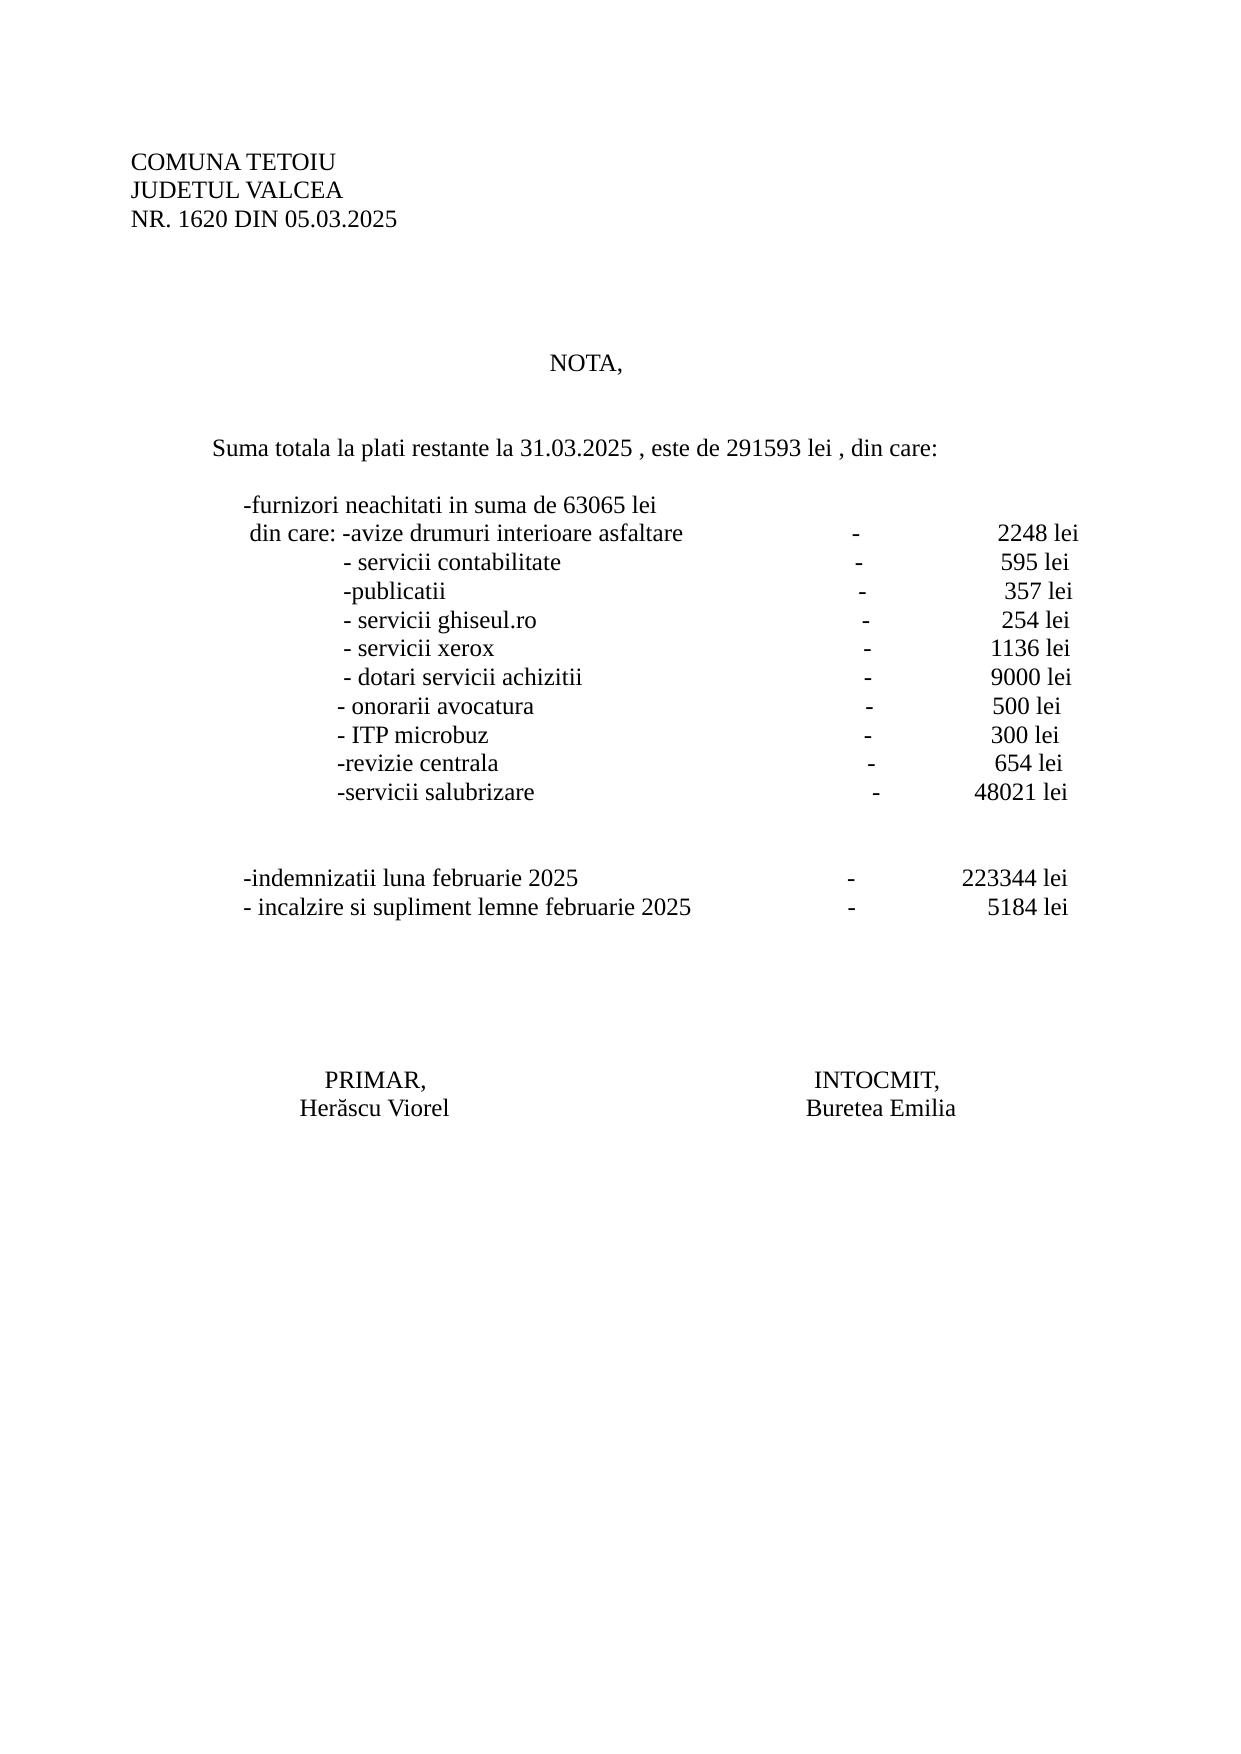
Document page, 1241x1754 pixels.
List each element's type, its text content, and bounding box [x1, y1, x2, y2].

text PRIMAR, INTOCMIT, [118, 1065, 1122, 1093]
text - servicii xerox - 1136 lei [118, 633, 1122, 662]
text - servicii contabilitate - 595 lei [118, 547, 1122, 576]
text -indemnizatii luna februarie 2025 - 223344 lei [118, 863, 1122, 892]
text - onorarii avocatura - 500 lei [118, 691, 1122, 720]
text NOTA, [118, 348, 1122, 377]
text JUDETUL VALCEA [118, 176, 1122, 204]
text - incalzire si supliment lemne februarie 2025 - 5184 lei [118, 892, 1122, 921]
text NR. 1620 DIN 05.03.2025 [118, 204, 1122, 233]
text - ITP microbuz - 300 lei [118, 720, 1122, 748]
text -publicatii - 357 lei [118, 576, 1122, 605]
text -revizie centrala - 654 lei [118, 748, 1122, 777]
text din care: -avize drumuri interioare asfaltare - 2248 lei [118, 518, 1122, 547]
text - servicii ghiseul.ro - 254 lei [118, 605, 1122, 633]
text - dotari servicii achizitii - 9000 lei [118, 662, 1122, 691]
text Suma totala la plati restante la 31.03.2025 , este de 291593 lei , din care: [118, 433, 1122, 462]
text Herăscu Viorel Buretea Emilia [118, 1093, 1122, 1122]
text -furnizori neachitati in suma de 63065 lei [118, 490, 1122, 518]
text COMUNA TETOIU [118, 147, 1122, 176]
text -servicii salubrizare - 48021 lei [118, 777, 1122, 806]
